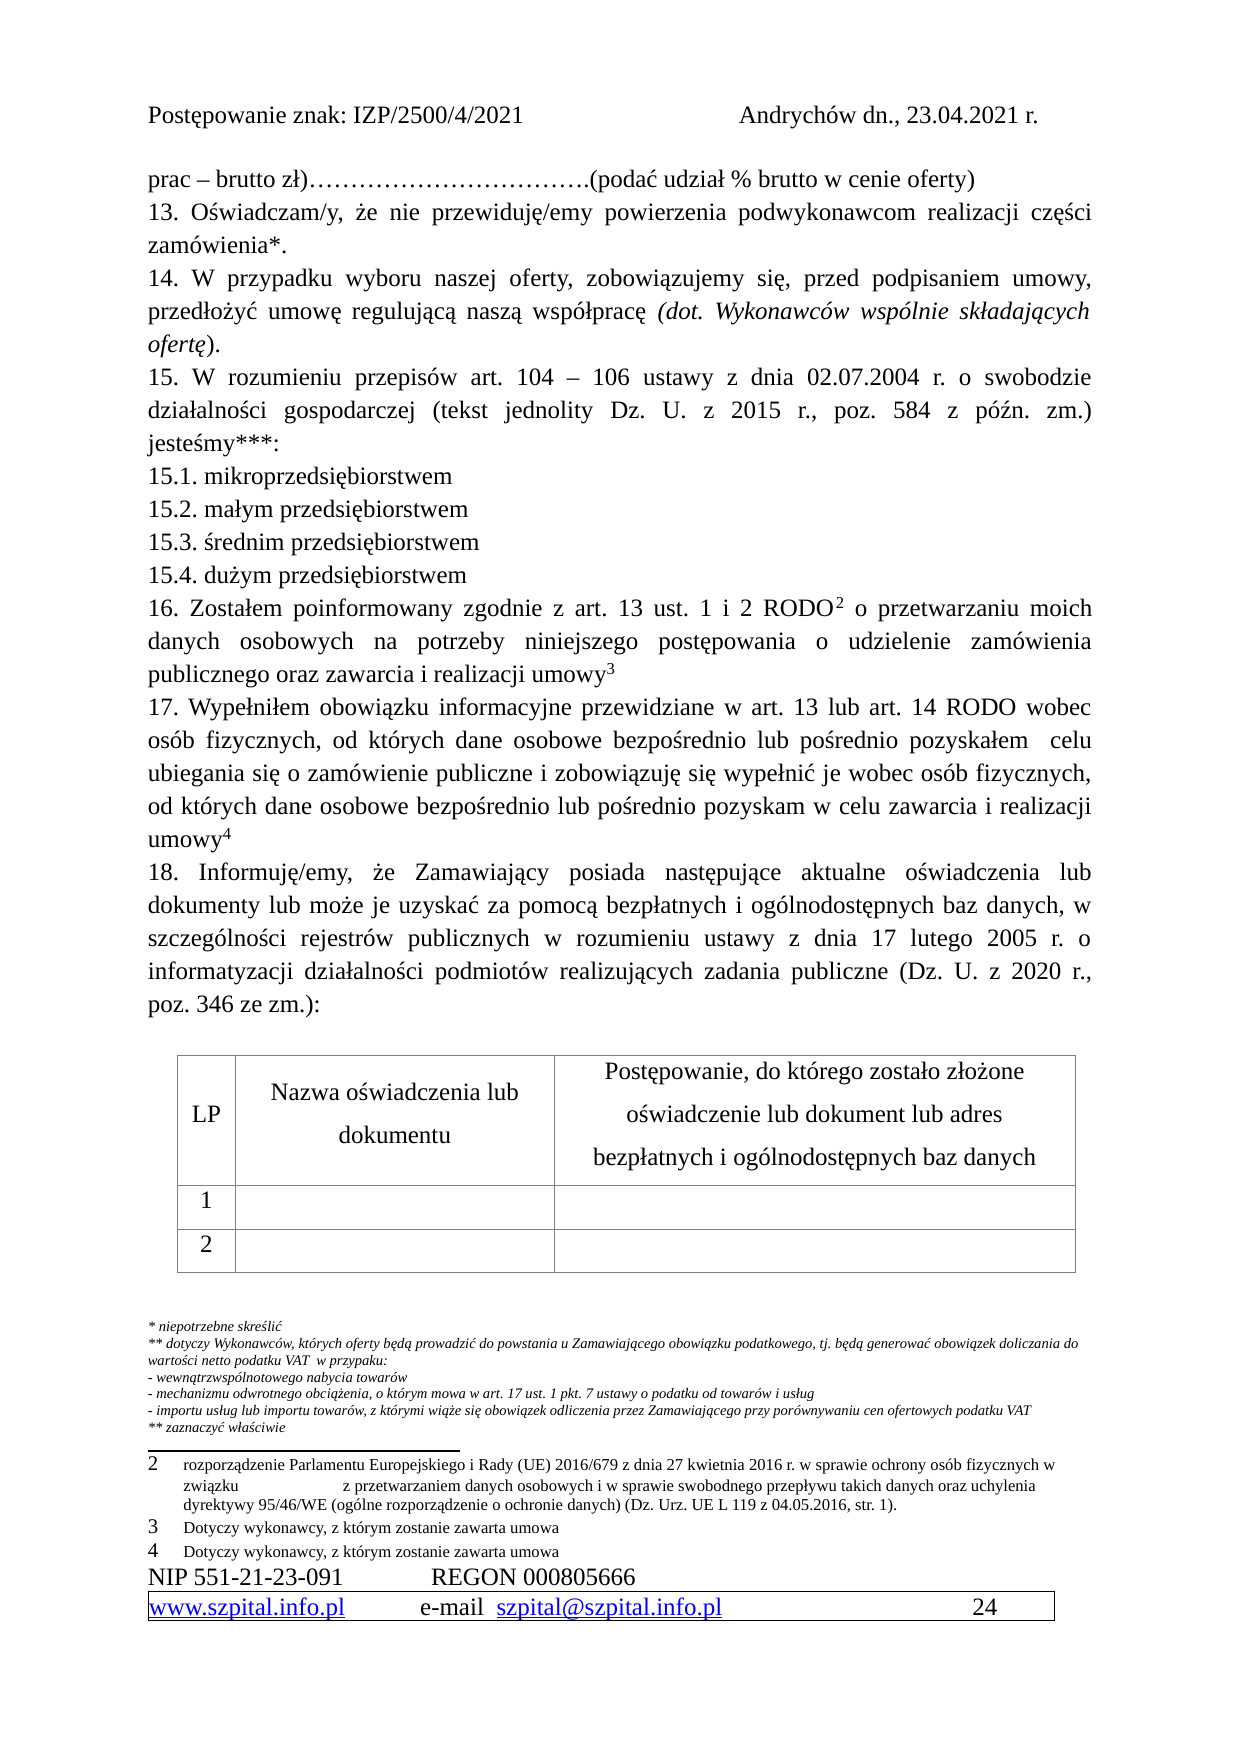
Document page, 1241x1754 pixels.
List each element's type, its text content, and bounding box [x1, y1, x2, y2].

text 18. Informuję/emy, że Zamawiający posiada następujące aktualne oświadczenia lub dokumenty lub może je uzyskać za pomocą bezpłatnych i ogólnodostępnych baz danych, w szczególności rejestrów publicznych w rozumieniu ustawy z dnia 17 lutego 2005 r. o informatyzacji działalności podmiotów realizujących zadania publiczne (Dz. U. z 2020 r., poz. 346 ze zm.): [148, 857, 1092, 1018]
text Dotyczy wykonawcy, z którym zostanie zawarta umowa [148, 1514, 1092, 1538]
table_cell [555, 1186, 1075, 1229]
table_cell 2 [178, 1230, 235, 1272]
table_cell [555, 1230, 1075, 1272]
text 17. Wypełniłem obowiązku informacyjne przewidziane w art. 13 lub art. 14 RODO wobec osób fizycznych, od których dane osobowe bezpośrednio lub pośrednio pozyskałem celu ubiegania się o zamówienie publiczne i zobowiązuję się wypełnić je wobec osób fizycznych, od których dane osobowe bezpośrednio lub pośrednio pozyskam w celu zawarcia i realizacji umowy [148, 692, 1092, 853]
table_cell 1 [178, 1186, 235, 1229]
text 14. W przypadku wyboru naszej oferty, zobowiązujemy się, przed podpisaniem umowy, przedłożyć umowę regulującą naszą współpracę (dot. Wykonawców wspólnie składających ofertę). 15. W rozumieniu przepisów art. 104 – 106 ustawy z dnia 02.07.2004 r. o swobodzie działalności gospodarczej (tekst jednolity Dz. U. z 2015 r., poz. 584 z późn. zm.) jesteśmy***: [148, 263, 1092, 457]
text 16. Zostałem poinformowany zgodnie z art. 13 ust. 1 i 2 RODO o przetwarzaniu moich danych osobowych na potrzeby niniejszego postępowania o udzielenie zamówienia publicznego oraz zawarcia i realizacji umowy [148, 593, 1092, 688]
text ** zaznaczyć właściwie [148, 1419, 1092, 1436]
table_cell [236, 1186, 554, 1229]
text ** dotyczy Wykonawców, których oferty będą prowadzić do powstania u Zamawiającego obowiązku podatkowego, tj. będą generować obowiązek doliczania do wartości netto podatku VAT w przypaku: [148, 1335, 1092, 1368]
table_header Postępowanie, do którego zostało złożone oświadczenie lub dokument lub adres bezpłatnych i ogólnodostępnych baz danych [555, 1056, 1075, 1185]
text 15.3. średnim przedsiębiorstwem [148, 527, 1092, 556]
text - importu usług lub importu towarów, z którymi wiąże się obowiązek odliczenia przez Zamawiającego przy porównywaniu cen ofertowych podatku VAT [148, 1402, 1092, 1419]
text 15.2. małym przedsiębiorstwem [148, 494, 1092, 523]
text Dotyczy wykonawcy, z którym zostanie zawarta umowa [148, 1538, 1092, 1562]
text prac – brutto zł)…………………………….(podać udział % brutto w cenie oferty) [148, 164, 1092, 192]
text 15.4. dużym przedsiębiorstwem [148, 560, 1092, 589]
text 15.1. mikroprzedsiębiorstwem [148, 461, 1092, 490]
text rozporządzenie Parlamentu Europejskiego i Rady (UE) 2016/679 z dnia 27 kwietnia 2016 r. w sprawie ochrony osób fizycznych w związku z przetwarzaniem danych osobowych i w sprawie swobodnego przepływu takich danych oraz uchylenia dyrektywy 95/46/WE (ogólne rozporządzenie o ochronie danych) (Dz. Urz. UE L 119 z 04.05.2016, str. 1). [148, 1451, 1092, 1514]
table_header Nazwa oświadczenia lub dokumentu [236, 1056, 554, 1185]
text 13. Oświadczam/y, że nie przewiduję/emy powierzenia podwykonawcom realizacji części zamówienia*. [148, 197, 1092, 258]
table_cell [236, 1230, 554, 1272]
text - mechanizmu odwrotnego obciążenia, o którym mowa w art. 17 ust. 1 pkt. 7 ustawy o podatku od towarów i usług [148, 1385, 1092, 1402]
text * niepotrzebne skreślić [148, 1318, 1092, 1335]
text - wewnątrzwspólnotowego nabycia towarów [148, 1368, 1092, 1385]
table_header LP [178, 1056, 235, 1185]
